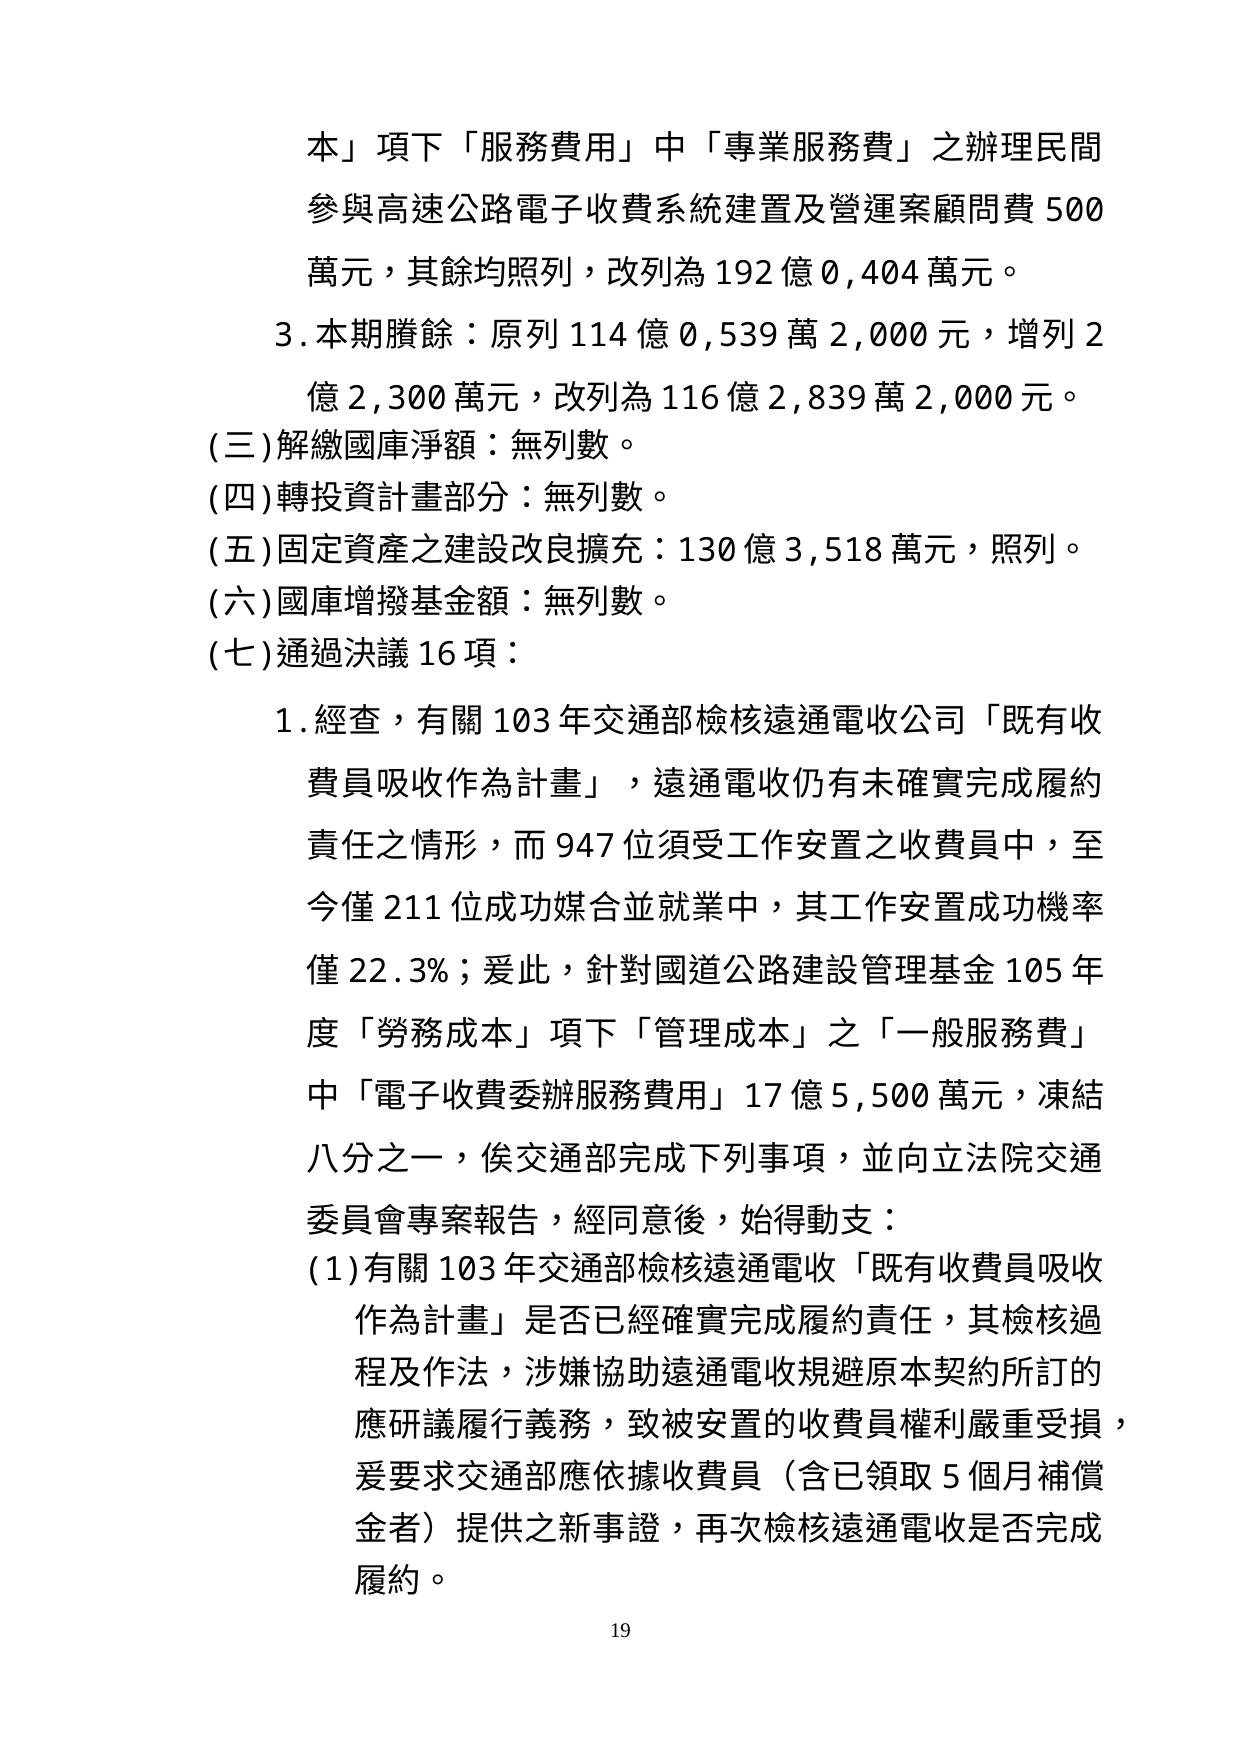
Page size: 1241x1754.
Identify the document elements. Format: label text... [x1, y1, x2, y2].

text (三)解繳國庫淨額：無列數。 [203, 416, 1104, 468]
text 1.經查，有關103年交通部檢核遠通電收公司「既有收費員吸收作為計畫」，遠通電收仍有未確實完成履約責任之情形，而947位須受工作安置之收費員中，至今僅211位成功媒合並就業中，其工作安置成功機率僅22.3%；爰此，針對國道公路建設管理基金105年度「勞務成本」項下「管理成本」之「一般服務費」中「電子收費委辦服務費用」17億5,500萬元，凍結八分之一，俟交通部完成下列事項，並向立法院交通委員會專案報告，經同意後，始得動支： [273, 676, 1104, 1239]
text (四)轉投資計畫部分：無列數。 [203, 468, 1104, 520]
text 本」項下「服務費用」中「專業服務費」之辦理民間參與高速公路電子收費系統建置及營運案顧問費500萬元，其餘均照列，改列為192億0,404萬元。 [273, 103, 1104, 291]
text (七)通過決議16項： [203, 624, 1104, 676]
text 3.本期賸餘：原列114億0,539萬2,000元，增列2億2,300萬元，改列為116億2,839萬2,000元。 [273, 291, 1104, 416]
text (1)有關103年交通部檢核遠通電收「既有收費員吸收作為計畫」是否已經確實完成履約責任，其檢核過程及作法，涉嫌協助遠通電收規避原本契約所訂的應研議履行義務，致被安置的收費員權利嚴重受損，爰要求交通部應依據收費員（含已領取5個月補償金者）提供之新事證，再次檢核遠通電收是否完成履約。 [303, 1239, 1104, 1603]
text (五)固定資產之建設改良擴充：130億3,518萬元，照列。 [203, 520, 1104, 572]
text (六)國庫增撥基金額：無列數。 [203, 572, 1104, 624]
